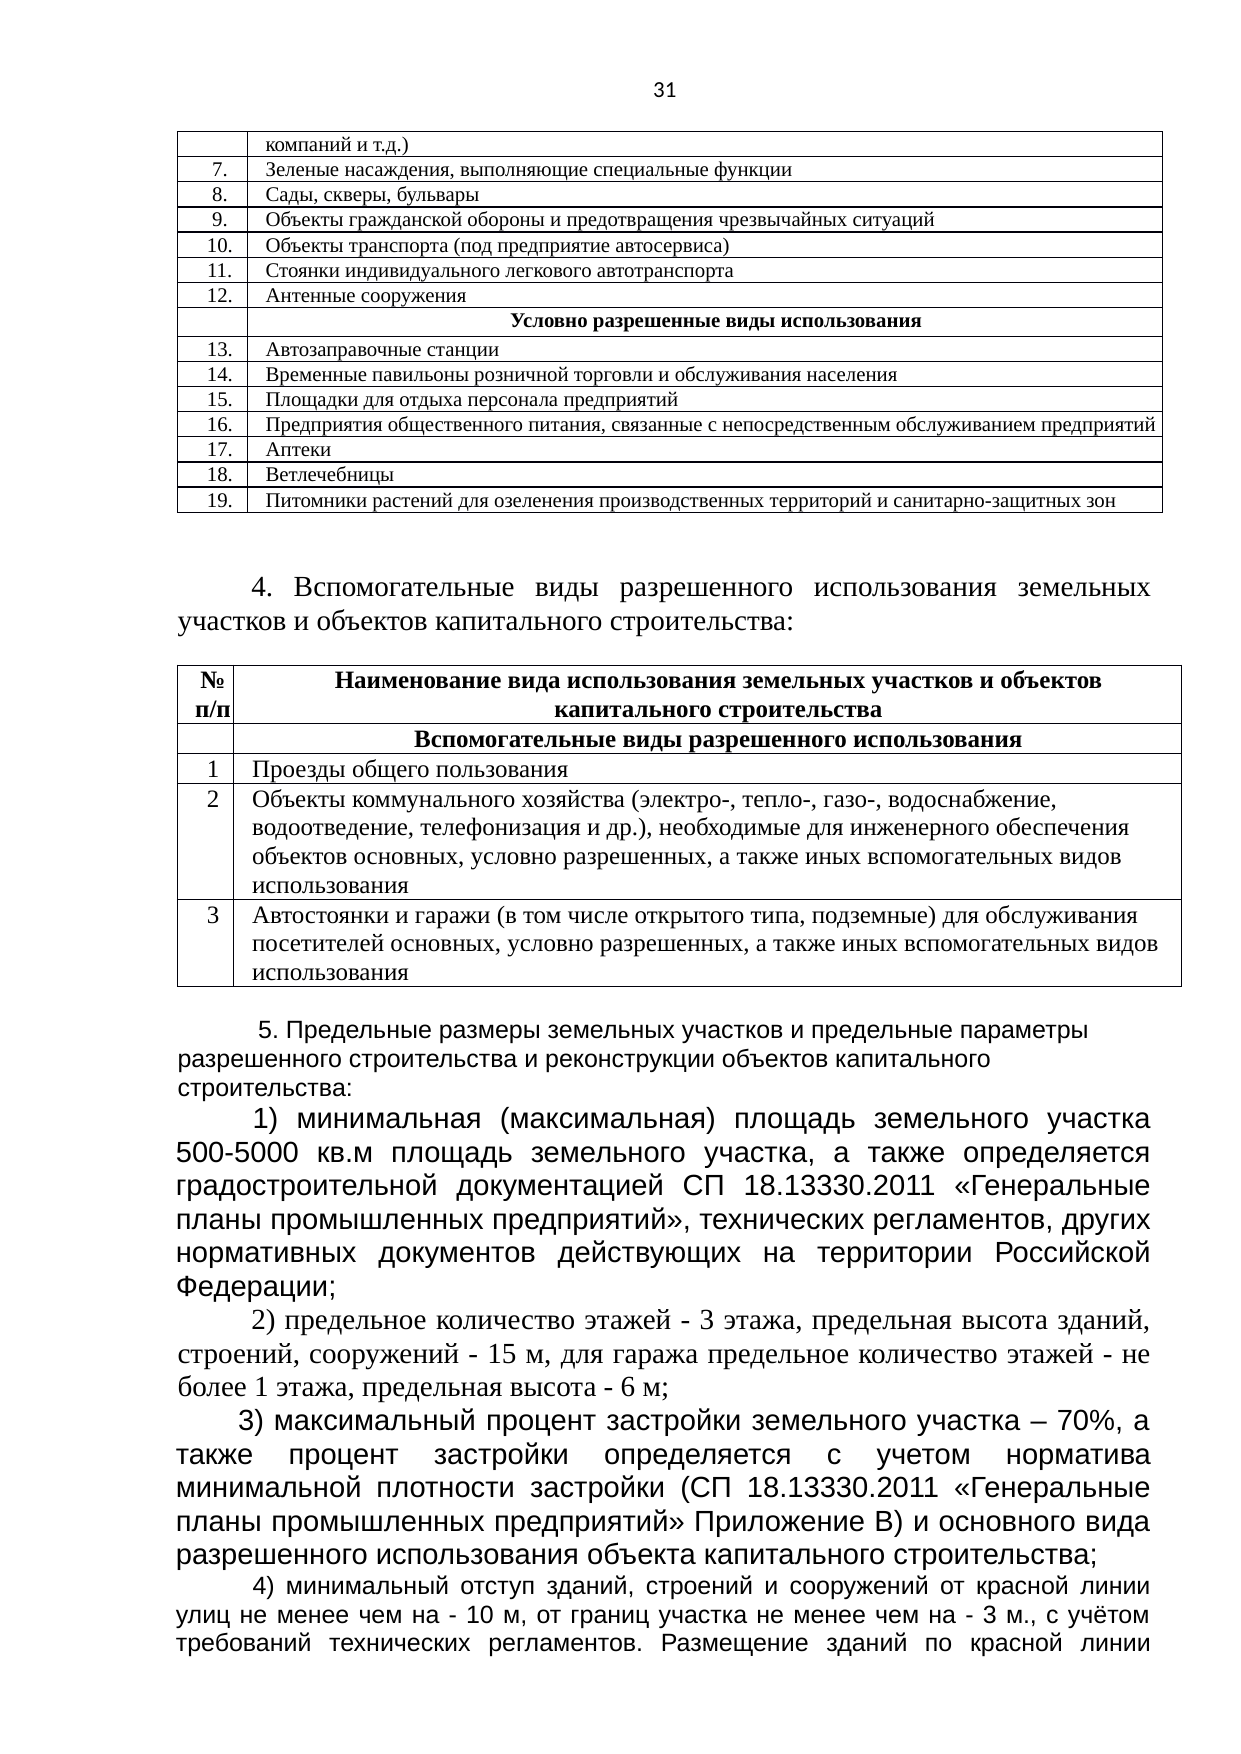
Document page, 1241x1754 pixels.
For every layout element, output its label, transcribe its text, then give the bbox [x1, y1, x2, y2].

table_cell Площадки для отдыха персонала предприятий [248, 387, 1162, 411]
table_cell 2 [178, 784, 233, 899]
table_cell 14. [178, 362, 247, 386]
table_cell 11. [178, 258, 247, 282]
table_cell Ветлечебницы [248, 463, 1162, 486]
table_cell 8. [178, 182, 247, 206]
table_cell Коммерческие объекты, не связанные с проживанием населения (отдельные офисы различных фирм, компаний и т.д.) [248, 132, 1162, 156]
table_cell Питомники растений для озеленения производственных территорий и санитарно-защитных зон [248, 488, 1162, 512]
table_cell Стоянки индивидуального легкового автотранспорта [248, 258, 1162, 282]
table_cell Объекты коммунального хозяйства (электро-, тепло-, газо-, водоснабжение, водоотведение, телефонизация и др.), необходимые для инженерного обеспечения объектов основных, условно разрешенных, а также иных вспомогательных видов использования [234, 784, 1181, 899]
table_cell Аптеки [248, 437, 1162, 461]
table_cell Объекты гражданской обороны и предотвращения чрезвычайных ситуаций [248, 208, 1162, 231]
table_cell [178, 724, 233, 753]
table_header № п/п [178, 666, 233, 723]
table_cell [178, 132, 247, 156]
table_cell 13. [178, 337, 247, 361]
table_cell 7. [178, 157, 247, 181]
table_cell Сады, скверы, бульвары [248, 182, 1162, 206]
table_cell 18. [178, 463, 247, 486]
table_header Наименование вида использования земельных участков и объектов капитального строительства [234, 666, 1181, 723]
text 4) минимальный отступ зданий, строений и сооружений от красной линии улиц не менее чем на - 10 м, от границ участка не менее чем на - 3 м., с учётом требований технических регламентов. Размещение зданий по красной линии [0, 1571, 1152, 1657]
table_cell 17. [178, 437, 247, 461]
table_cell Автозаправочные станции [248, 337, 1162, 361]
text 5. Предельные размеры земельных участков и предельные параметры разрешенного строительства и реконструкции объектов капитального строительства: [177, 1015, 1152, 1101]
table_cell 9. [178, 208, 247, 231]
text 1) минимальная (максимальная) площадь земельного участка 500-5000 кв.м площадь земельного участка, а также определяется градостроительной документацией СП 18.13330.2011 «Генеральные планы промышленных предприятий», технических регламентов, других нормативных документов действующих на территории Российской Федерации; [0, 1101, 1152, 1302]
table_cell Условно разрешенные виды использования [248, 308, 1162, 336]
table_cell 19. [178, 488, 247, 512]
text 4. Вспомогательные виды разрешенного использования земельных участков и объектов капитального строительства: [177, 569, 1152, 636]
table_cell 1 [178, 754, 233, 783]
table_cell Зеленые насаждения, выполняющие специальные функции [248, 157, 1162, 181]
table_cell 16. [178, 412, 247, 436]
table_cell 3 [178, 900, 233, 986]
table_cell [178, 308, 247, 336]
table_cell 10. [178, 233, 247, 257]
table_cell Антенные сооружения [248, 283, 1162, 307]
text 2) предельное количество этажей - 3 этажа, предельная высота зданий, строений, сооружений - 15 м, для гаража предельное количество этажей - не более 1 этажа, предельная высота - 6 м; [177, 1302, 1152, 1403]
table_cell Предприятия общественного питания, связанные с непосредственным обслуживанием предприятий [248, 412, 1162, 436]
text 3) максимальный 3) максимальный процент застройки земельного участка – 70%, а также процент застройки определяется с учетом норматива минимальной плотности застройки (СП 18.13330.2011 «Генеральные планы промышленных предприятий» Приложение В) и основного вида разрешенного использования объекта капитального строительства; [0, 1403, 1152, 1571]
table_cell 12. [178, 283, 247, 307]
table_cell Объекты транспорта (под предприятие автосервиса) [248, 233, 1162, 257]
table_cell Временные павильоны розничной торговли и обслуживания населения [248, 362, 1162, 386]
table_cell 15. [178, 387, 247, 411]
table_cell Вспомогательные виды разрешенного использования [234, 724, 1181, 753]
table_cell Проезды общего пользования [234, 754, 1181, 783]
table_cell Автостоянки и гаражи (в том числе открытого типа, подземные) для обслуживания посетителей основных, условно разрешенных, а также иных вспомогательных видов использования [234, 900, 1181, 986]
